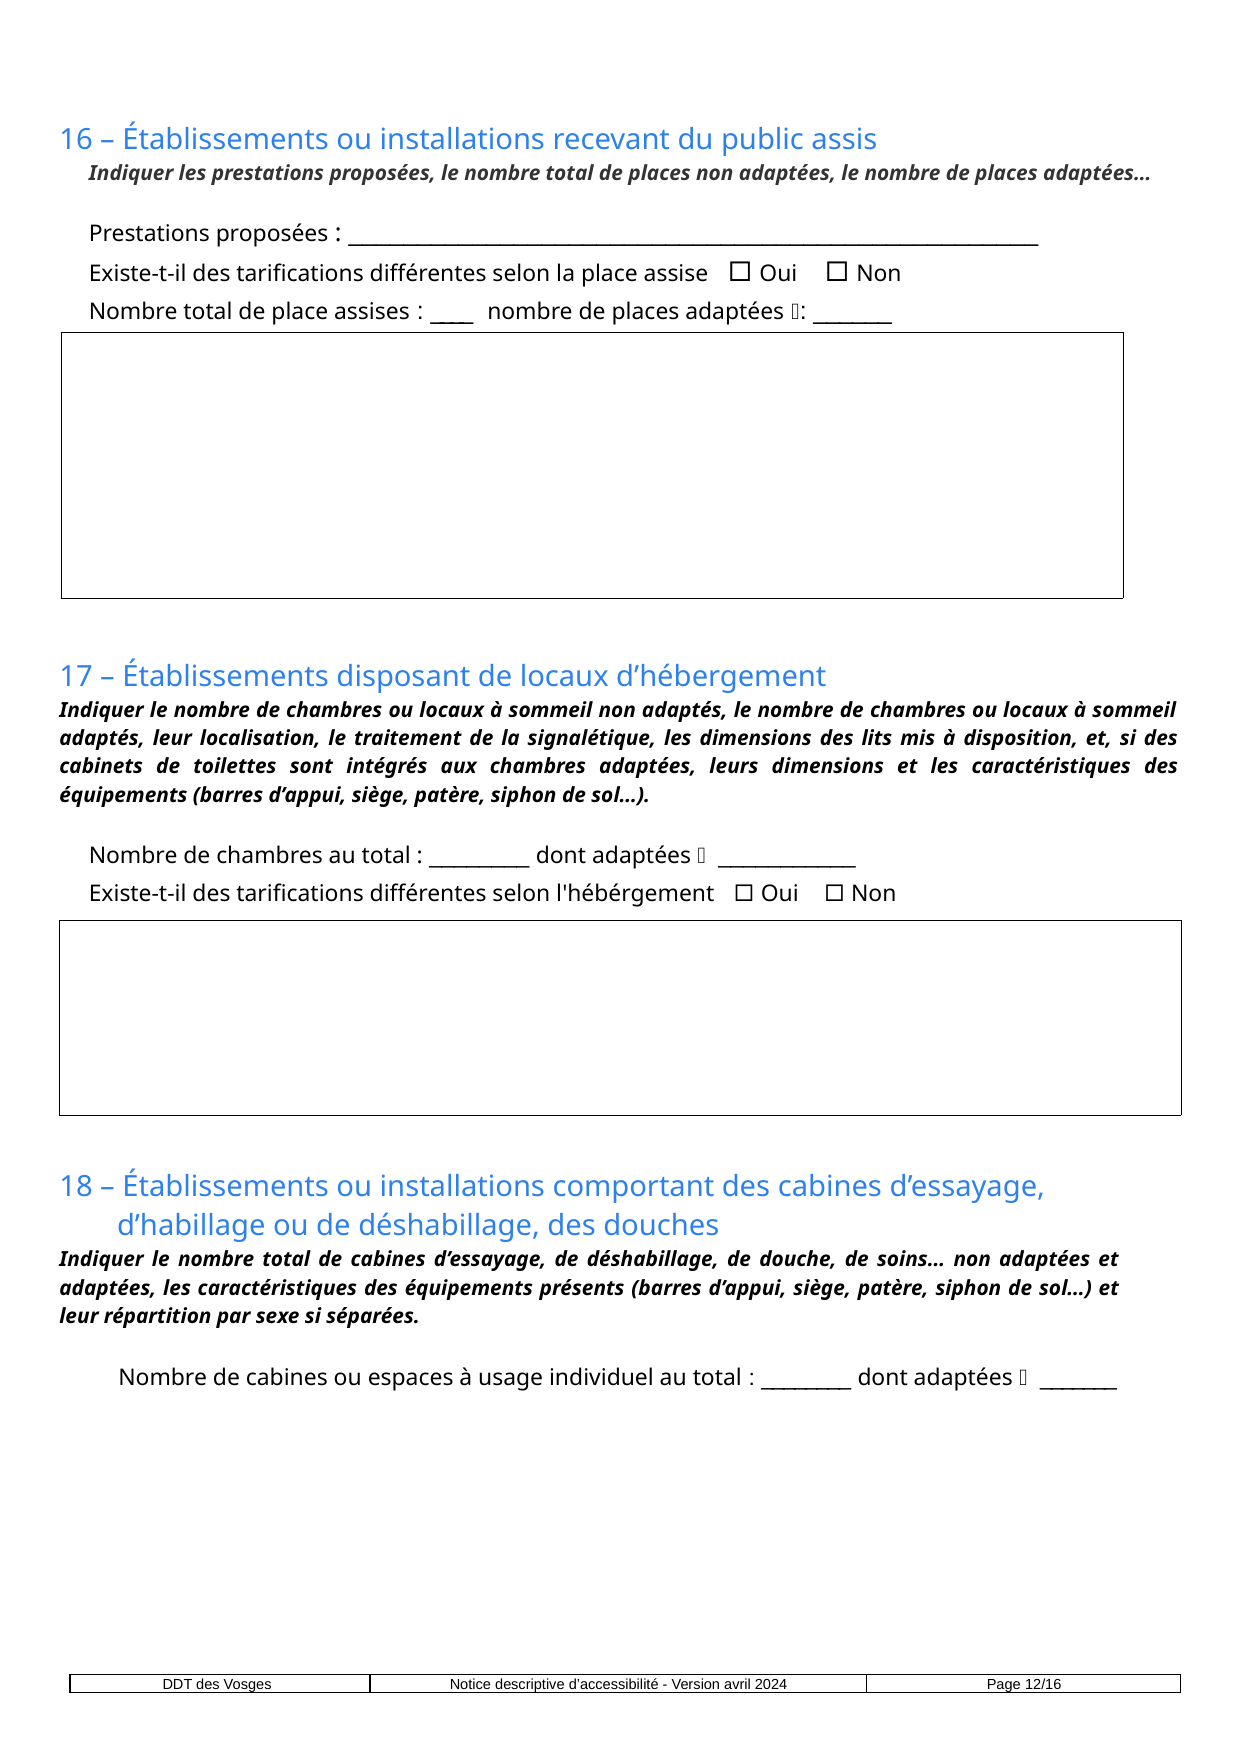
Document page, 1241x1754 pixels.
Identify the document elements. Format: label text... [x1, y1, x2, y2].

table_header [60, 921, 1181, 1114]
text Indiquer les prestations proposées, le nombre total de places non adaptées, le nombre de places adaptées… [89, 158, 1181, 186]
text Existe-t-il des tarifications différentes selon l'hébérgement  Oui  Non [59, 877, 1169, 908]
text Nombre total de place assises : nombre de places adaptées : [59, 295, 1169, 326]
text 17 – Établissements disposant de locaux d’hébergement [59, 655, 1181, 695]
table_header [62, 333, 1123, 597]
text Prestations proposées : [59, 215, 1169, 249]
text 16 – Établissements ou installations recevant du public assis [59, 118, 1181, 158]
text Indiquer le nombre de chambres ou locaux à sommeil non adaptés, le nombre de chambres ou locaux à sommeil adaptés, leur localisation, le traitement de la signalétique, les dimensions des lits mis à disposition, et, si des cabinets de toilettes sont intégrés aux chambres adaptées, leurs dimensions et les caractéristiques des équipements (barres d’appui, siège, patère, siphon de sol…). [59, 695, 1181, 808]
text Nombre de cabines ou espaces à usage individuel au total : dont adaptées  [118, 1361, 1163, 1392]
text 18 – Établissements ou installations comportant des cabines d’essayage, d’habillage ou de déshabillage, des douches [59, 1165, 1181, 1244]
text Nombre de chambres au total : dont adaptées  [88, 839, 1122, 871]
text Existe-t-il des tarifications différentes selon la place assise  Oui  Non [59, 255, 1169, 289]
text Indiquer le nombre total de cabines d’essayage, de déshabillage, de douche, de soins… non adaptées et adaptées, les caractéristiques des équipements présents (barres d’appui, siège, patère, siphon de sol…) et leur répartition par sexe si séparées. [59, 1244, 1122, 1330]
